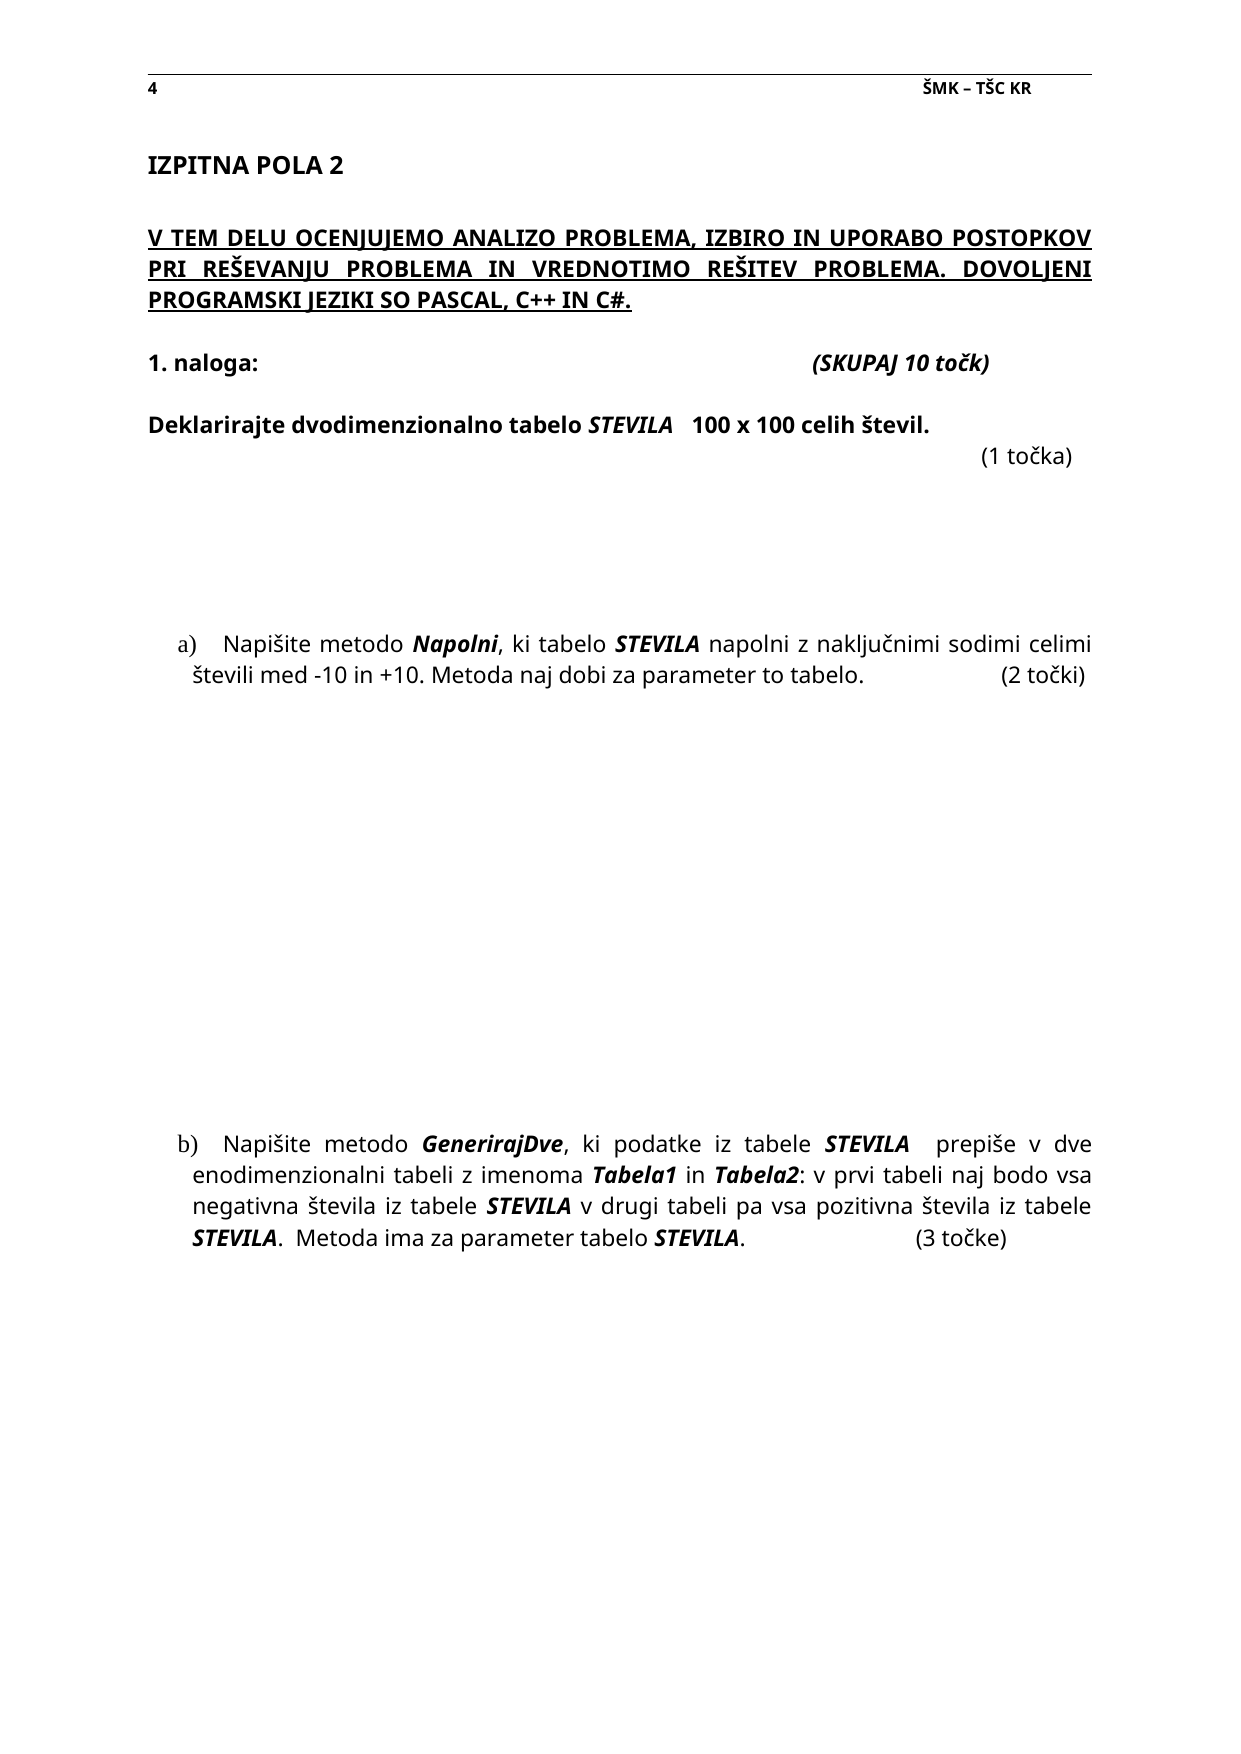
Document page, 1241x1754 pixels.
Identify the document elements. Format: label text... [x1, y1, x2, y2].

text IZPITNA POLA 2 [148, 148, 1092, 182]
list Napišite metodo Napolni, ki tabelo STEVILA napolni z naključnimi sodimi celimi števili med -10 in +10. Metoda naj dobi za parameter to tabelo. (2 točki) [177, 628, 1092, 690]
text V tem delu ocenjujemo analizo problema, izbiro in uporabo postopkov [148, 221, 1092, 248]
text (1 točka) [898, 440, 1092, 471]
text Deklarirajte dvodimenzionalno tabelo STEVILA 100 x 100 celih števil. [148, 409, 1092, 440]
text 1. naloga: (SKUPAJ 10 točk) [148, 346, 1092, 378]
text programski jeziki so pascal, C++ in C#. [148, 281, 1092, 315]
text pri reševanju problema in vrednotimo rešitev problema. Dovoljeni [148, 250, 1092, 279]
list Napišite metodo GenerirajDve, ki podatke iz tabele STEVILA prepiše v dve enodimenzionalni tabeli z imenoma Tabela1 in Tabela2: v prvi tabeli naj bodo vsa negativna števila iz tabele STEVILA v drugi tabeli pa vsa pozitivna števila iz tabele STEVILA. Metoda ima za parameter tabelo STEVILA. (3 točke) [177, 1128, 1092, 1253]
